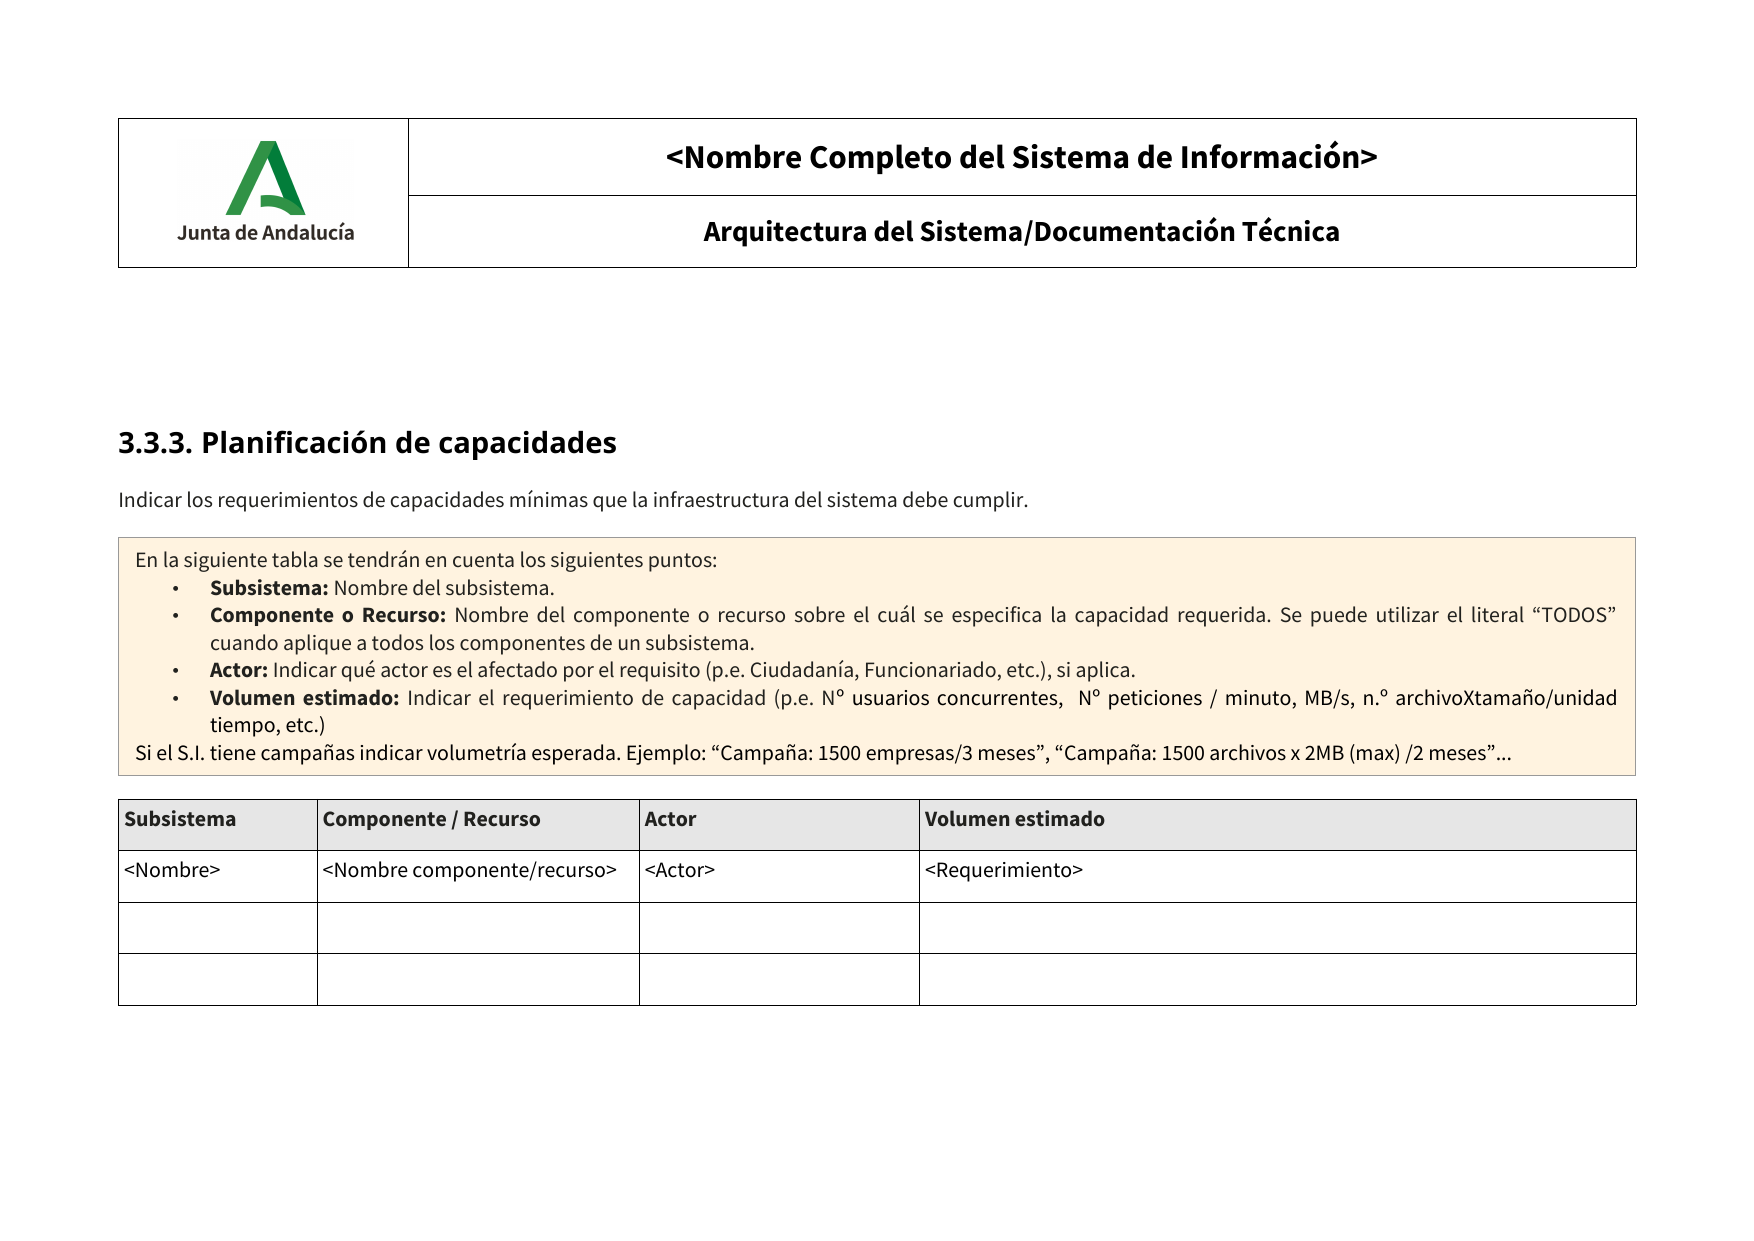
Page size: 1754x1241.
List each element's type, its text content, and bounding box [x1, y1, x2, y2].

list Volumen estimado: Indicar el requerimiento de capacidad (p.e. Nº usuarios concurrentes, Nº peticiones / minuto, MB/s, n.º archivoXtamaño/unidad tiempo, etc.) [172, 683, 1619, 738]
table_cell <Requerimiento> [920, 851, 1636, 902]
table_cell <Actor> [640, 851, 919, 902]
text En la siguiente tabla se tendrán en cuenta los siguientes puntos: [135, 546, 1619, 573]
table_header Componente / Recurso [318, 800, 639, 850]
table_cell <Nombre componente/recurso> [318, 851, 639, 902]
table_cell [119, 954, 317, 1005]
table_cell [920, 903, 1636, 953]
table_cell [119, 903, 317, 953]
table_cell <Nombre> [119, 851, 317, 902]
list Actor: Indicar qué actor es el afectado por el requisito (p.e. Ciudadanía, Funcionariado, etc.), si aplica. [172, 656, 1619, 683]
list Componente o Recurso: Nombre del componente o recurso sobre el cuál se especifica la capacidad requerida. Se puede utilizar el literal “TODOS” cuando aplique a todos los componentes de un subsistema. [172, 601, 1619, 656]
list Subsistema: Nombre del subsistema. [172, 573, 1619, 601]
table_cell [318, 903, 639, 953]
table_cell [640, 954, 919, 1005]
text Indicar los requerimientos de capacidades mínimas que la infraestructura del sistema debe cumplir. [118, 486, 1636, 513]
subtitle Planificación de capacidades [118, 422, 1636, 462]
table_header Subsistema [119, 800, 317, 850]
text Si el S.I. tiene campañas indicar volumetría esperada. Ejemplo: “Campaña: 1500 empresas/3 meses”, “Campaña: 1500 archivos x 2MB (max) /2 meses”... [135, 738, 1619, 766]
table_cell [640, 903, 919, 953]
picture [176, 139, 355, 242]
table_header Volumen estimado [920, 800, 1636, 850]
table_header Actor [640, 800, 919, 850]
table_cell [318, 954, 639, 1005]
table_cell [920, 954, 1636, 1005]
